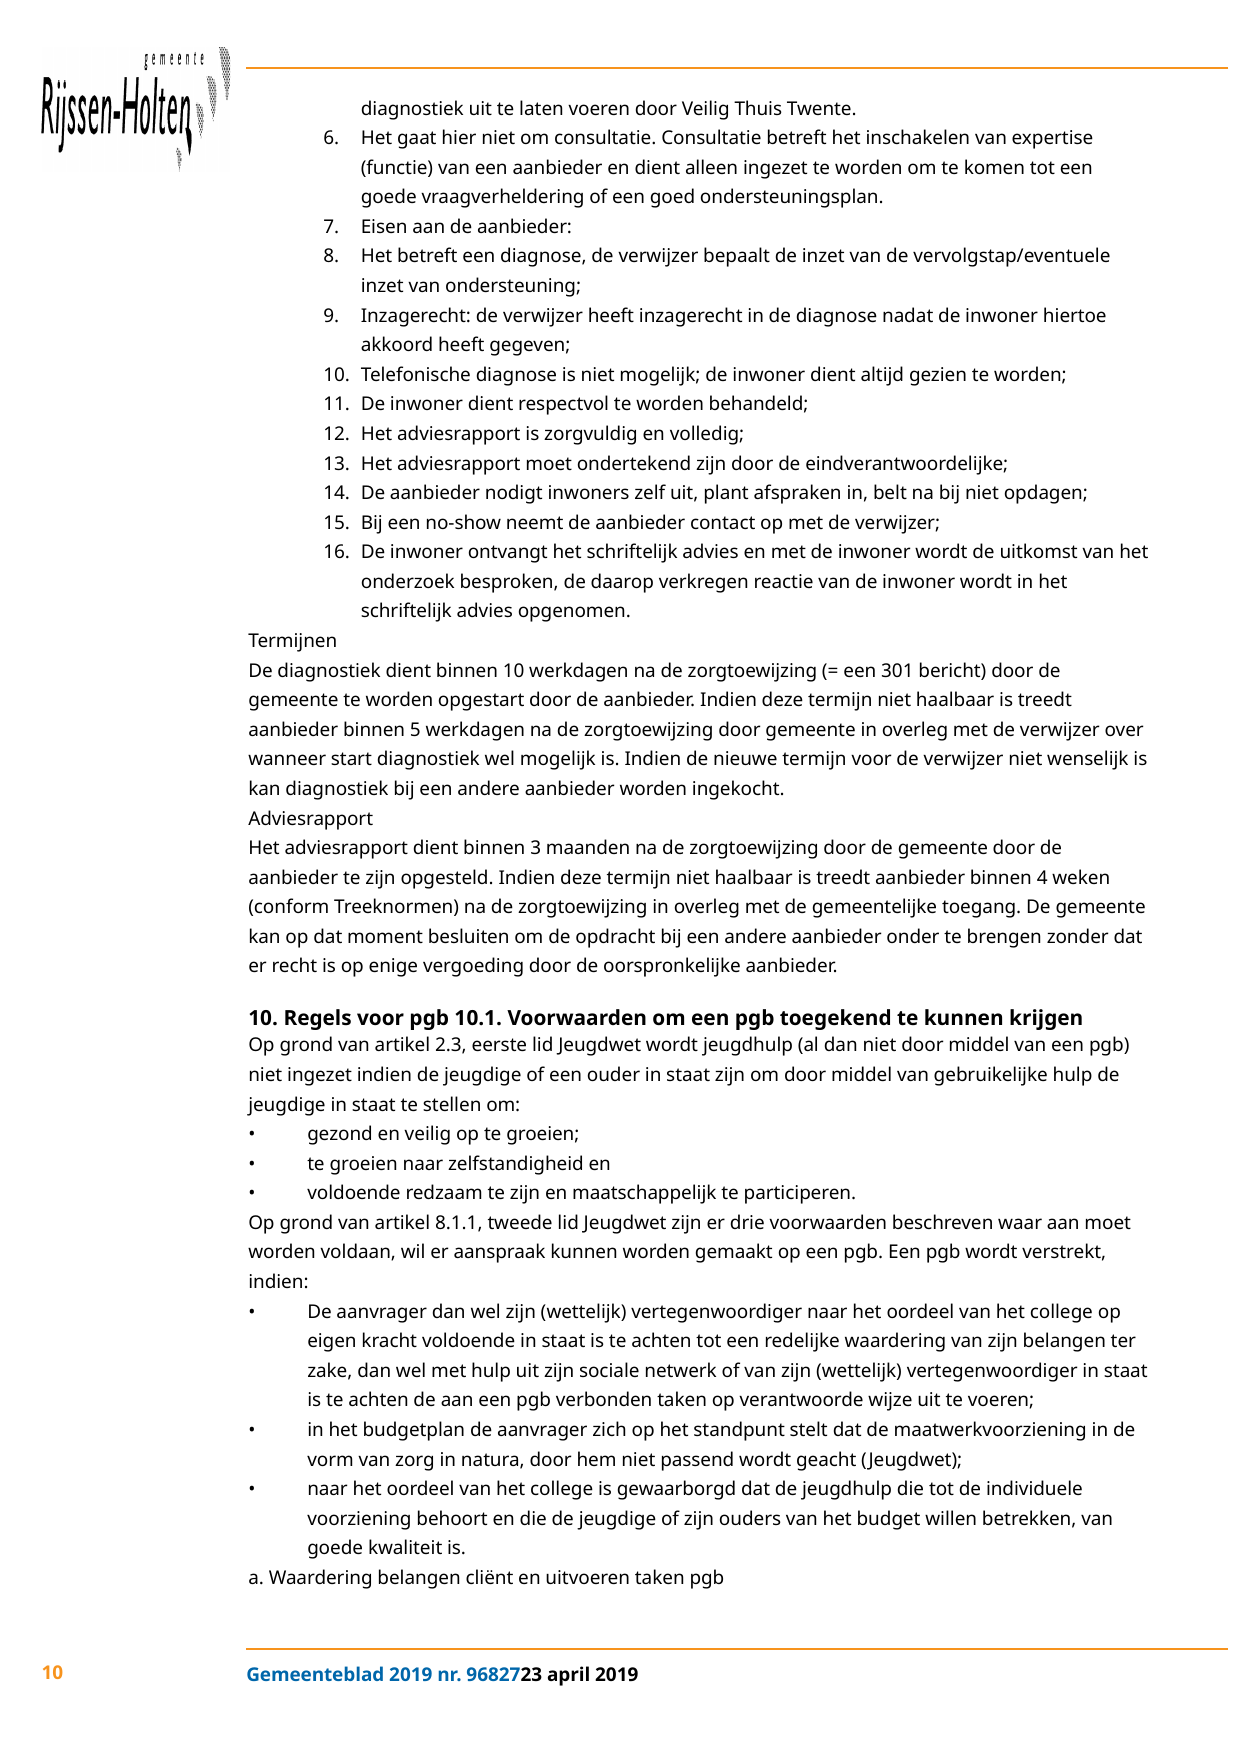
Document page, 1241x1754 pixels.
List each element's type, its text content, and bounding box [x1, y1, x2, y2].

list naar het oordeel van het college is gewaarborgd dat de jeugdhulp die tot de individuele voorziening behoort en die de jeugdige of zijn ouders van het budget willen betrekken, van goede kwaliteit is. [248, 1475, 1152, 1560]
list voldoende redzaam te zijn en maatschappelijk te participeren. [248, 1179, 1152, 1205]
text Op grond van artikel 2.3, eerste lid Jeugdwet wordt jeugdhulp (al dan niet door middel van een pgb) niet ingezet indien de jeugdige of een ouder in staat zijn om door middel van gebruikelijke hulp de jeugdige in staat te stellen om: [248, 1032, 1152, 1116]
list Bij een no-show neemt de aanbieder contact op met de verwijzer; [323, 509, 1152, 535]
text Op grond van artikel 8.1.1, tweede lid Jeugdwet zijn er drie voorwaarden beschreven waar aan moet worden voldaan, wil er aanspraak kunnen worden gemaakt op een pgb. Een pgb wordt verstrekt, indien: [248, 1209, 1152, 1294]
picture [41, 47, 231, 172]
text a. Waardering belangen cliënt en uitvoeren taken pgb [248, 1564, 1152, 1590]
list in het budgetplan de aanvrager zich op het standpunt stelt dat de maatwerkvoorziening in de vorm van zorg in natura, door hem niet passend wordt geacht (Jeugdwet); [248, 1416, 1152, 1471]
list De inwoner dient respectvol te worden behandeld; [323, 391, 1152, 416]
list te groeien naar zelfstandigheid en [248, 1150, 1152, 1176]
list Het betreft een diagnose, de verwijzer bepaalt de inzet van de vervolgstap/eventuele inzet van ondersteuning; [323, 243, 1152, 298]
list Het adviesrapport moet ondertekend zijn door de eindverantwoordelijke; [323, 450, 1152, 476]
list diagnostiek uit te laten voeren door Veilig Thuis Twente. [323, 95, 1152, 121]
list Inzagerecht: de verwijzer heeft inzagerecht in de diagnose nadat de inwoner hiertoe akkoord heeft gegeven; [323, 302, 1152, 357]
text Het adviesrapport dient binnen 3 maanden na de zorgtoewijzing door de gemeente door de aanbieder te zijn opgesteld. Indien deze termijn niet haalbaar is treedt aanbieder binnen 4 weken (conform Treeknormen) na de zorgtoewijzing in overleg met de gemeentelijke toegang. De gemeente kan op dat moment besluiten om de opdracht bij een andere aanbieder onder te brengen zonder dat er recht is op enige vergoeding door de oorspronkelijke aanbieder. [248, 834, 1152, 978]
list Het adviesrapport is zorgvuldig en volledig; [323, 420, 1152, 446]
text De diagnostiek dient binnen 10 werkdagen na de zorgtoewijzing (= een 301 bericht) door de gemeente te worden opgestart door de aanbieder. Indien deze termijn niet haalbaar is treedt aanbieder binnen 5 werkdagen na de zorgtoewijzing door gemeente in overleg met de verwijzer over wanneer start diagnostiek wel mogelijk is. Indien de nieuwe termijn voor de verwijzer niet wenselijk is kan diagnostiek bij een andere aanbieder worden ingekocht. [248, 657, 1152, 801]
list De aanbieder nodigt inwoners zelf uit, plant afspraken in, belt na bij niet opdagen; [323, 479, 1152, 505]
text Adviesrapport [248, 805, 1152, 831]
list De inwoner ontvangt het schriftelijk advies en met de inwoner wordt de uitkomst van het onderzoek besproken, de daarop verkregen reactie van de inwoner wordt in het schriftelijk advies opgenomen. [323, 538, 1152, 623]
text 10. Regels voor pgb 10.1. Voorwaarden om een pgb toegekend te kunnen krijgen [248, 1003, 1152, 1032]
list Het gaat hier niet om consultatie. Consultatie betreft het inschakelen van expertise (functie) van een aanbieder en dient alleen ingezet te worden om te komen tot een goede vraagverheldering of een goed ondersteuningsplan. [323, 124, 1152, 209]
list gezond en veilig op te groeien; [248, 1120, 1152, 1146]
list De aanvrager dan wel zijn (wettelijk) vertegenwoordiger naar het oordeel van het college op eigen kracht voldoende in staat is te achten tot een redelijke waardering van zijn belangen ter zake, dan wel met hulp uit zijn sociale netwerk of van zijn (wettelijk) vertegenwoordiger in staat is te achten de aan een pgb verbonden taken op verantwoorde wijze uit te voeren; [248, 1298, 1152, 1412]
text Termijnen [248, 627, 1152, 653]
list Telefonische diagnose is niet mogelijk; de inwoner dient altijd gezien te worden; [323, 361, 1152, 387]
list Eisen aan de aanbieder: [323, 213, 1152, 239]
